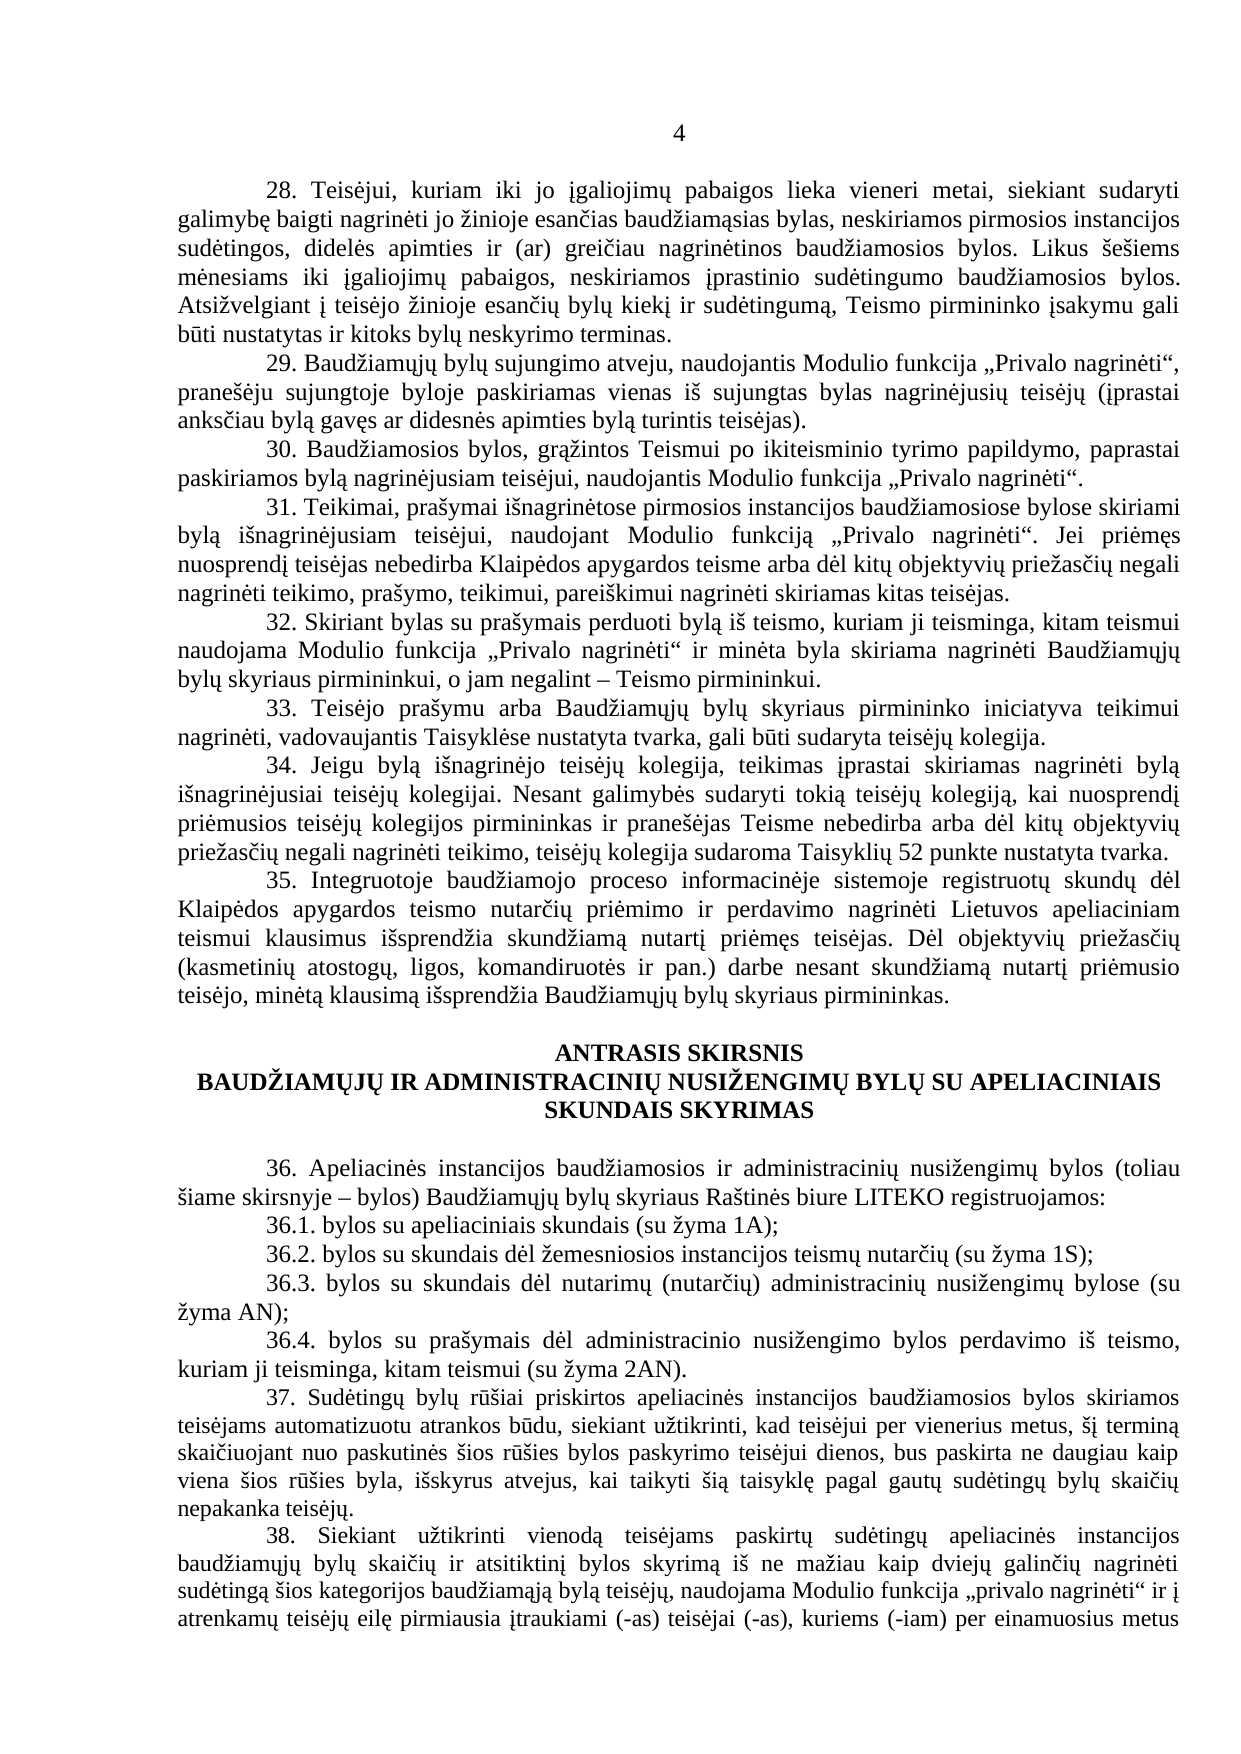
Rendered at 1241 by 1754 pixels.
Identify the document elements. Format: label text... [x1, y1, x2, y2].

text 29. Baudžiamųjų bylų sujungimo atveju, naudojantis Modulio funkcija „Privalo nagrinėti“, pranešėju sujungtoje byloje paskiriamas vienas iš sujungtas bylas nagrinėjusių teisėjų (įprastai anksčiau bylą gavęs ar didesnės apimties bylą turintis teisėjas). [177, 348, 1181, 434]
text 36.3. bylos su skundais dėl nutarimų (nutarčių) administracinių nusižengimų bylose (su žyma AN); [177, 1268, 1181, 1326]
text 33. Teisėjo prašymu arba Baudžiamųjų bylų skyriaus pirmininko iniciatyva teikimui nagrinėti, vadovaujantis Taisyklėse nustatyta tvarka, gali būti sudaryta teisėjų kolegija. [177, 693, 1181, 751]
text 37. Sudėtingų bylų rūšiai priskirtos apeliacinės instancijos baudžiamosios bylos skiriamos teisėjams automatizuotu atrankos būdu, siekiant užtikrinti, kad teisėjui per vienerius metus, šį terminą skaičiuojant nuo paskutinės šios rūšies bylos paskyrimo teisėjui dienos, bus paskirta ne daugiau kaip viena šios rūšies byla, išskyrus atvejus, kai taikyti šią taisyklę pagal gautų sudėtingų bylų skaičių nepakanka teisėjų. [177, 1383, 1181, 1521]
text 36.2. bylos su skundais dėl žemesniosios instancijos teismų nutarčių (su žyma 1S); [177, 1239, 1181, 1268]
text 35. Integruotoje baudžiamojo proceso informacinėje sistemoje registruotų skundų dėl Klaipėdos apygardos teismo nutarčių priėmimo ir perdavimo nagrinėti Lietuvos apeliaciniam teismui klausimus išsprendžia skundžiamą nutartį priėmęs teisėjas. Dėl objektyvių priežasčių (kasmetinių atostogų, ligos, komandiruotės ir pan.) darbe nesant skundžiamą nutartį priėmusio teisėjo, minėtą klausimą išsprendžia Baudžiamųjų bylų skyriaus pirmininkas. [177, 866, 1181, 1009]
text ANTRASIS SKIRSNIS [177, 1038, 1181, 1067]
text 36.4. bylos su prašymais dėl administracinio nusižengimo bylos perdavimo iš teismo, kuriam ji teisminga, kitam teismui (su žyma 2AN). [177, 1326, 1181, 1383]
text 36. Apeliacinės instancijos baudžiamosios ir administracinių nusižengimų bylos (toliau šiame skirsnyje – bylos) Baudžiamųjų bylų skyriaus Raštinės biure LITEKO registruojamos: [177, 1153, 1181, 1211]
text 31. Teikimai, prašymai išnagrinėtose pirmosios instancijos baudžiamosiose bylose skiriami bylą išnagrinėjusiam teisėjui, naudojant Modulio funkciją „Privalo nagrinėti“. Jei priėmęs nuosprendį teisėjas nebedirba Klaipėdos apygardos teisme arba dėl kitų objektyvių priežasčių negali nagrinėti teikimo, prašymo, teikimui, pareiškimui nagrinėti skiriamas kitas teisėjas. [177, 492, 1181, 607]
text 28. Teisėjui, kuriam iki jo įgaliojimų pabaigos lieka vieneri metai, siekiant sudaryti galimybę baigti nagrinėti jo žinioje esančias baudžiamąsias bylas, neskiriamos pirmosios instancijos sudėtingos, didelės apimties ir (ar) greičiau nagrinėtinos baudžiamosios bylos. Likus šešiems mėnesiams iki įgaliojimų pabaigos, neskiriamos įprastinio sudėtingumo baudžiamosios bylos. Atsižvelgiant į teisėjo žinioje esančių bylų kiekį ir sudėtingumą, Teismo pirmininko įsakymu gali būti nustatytas ir kitoks bylų neskyrimo terminas. [177, 176, 1181, 348]
text 32. Skiriant bylas su prašymais perduoti bylą iš teismo, kuriam ji teisminga, kitam teismui naudojama Modulio funkcija „Privalo nagrinėti“ ir minėta byla skiriama nagrinėti Baudžiamųjų bylų skyriaus pirmininkui, o jam negalint – Teismo pirmininkui. [177, 607, 1181, 693]
text 30. Baudžiamosios bylos, grąžintos Teismui po ikiteisminio tyrimo papildymo, paprastai paskiriamos bylą nagrinėjusiam teisėjui, naudojantis Modulio funkcija „Privalo nagrinėti“. [177, 434, 1181, 492]
text 34. Jeigu bylą išnagrinėjo teisėjų kolegija, teikimas įprastai skiriamas nagrinėti bylą išnagrinėjusiai teisėjų kolegijai. Nesant galimybės sudaryti tokią teisėjų kolegiją, kai nuosprendį priėmusios teisėjų kolegijos pirmininkas ir pranešėjas Teisme nebedirba arba dėl kitų objektyvių priežasčių negali nagrinėti teikimo, teisėjų kolegija sudaroma Taisyklių 52 punkte nustatyta tvarka. [177, 751, 1181, 866]
text 36.1. bylos su apeliaciniais skundais (su žyma 1A); [177, 1211, 1181, 1239]
text BAUDŽIAMŲJŲ IR ADMINISTRACINIŲ NUSIŽENGIMŲ BYLŲ SU APELIACINIAIS SKUNDAIS SKYRIMAS [177, 1067, 1181, 1124]
text 38. Siekiant užtikrinti vienodą teisėjams paskirtų sudėtingų apeliacinės instancijos baudžiamųjų bylų skaičių ir atsitiktinį bylos skyrimą iš ne mažiau kaip dviejų galinčių nagrinėti sudėtingą šios kategorijos baudžiamąją bylą teisėjų, naudojama Modulio funkcija „privalo nagrinėti“ ir į atrenkamų teisėjų eilę pirmiausia įtraukiami (-as) teisėjai (-as), kuriems (-iam) per einamuosius metus [177, 1521, 1181, 1632]
